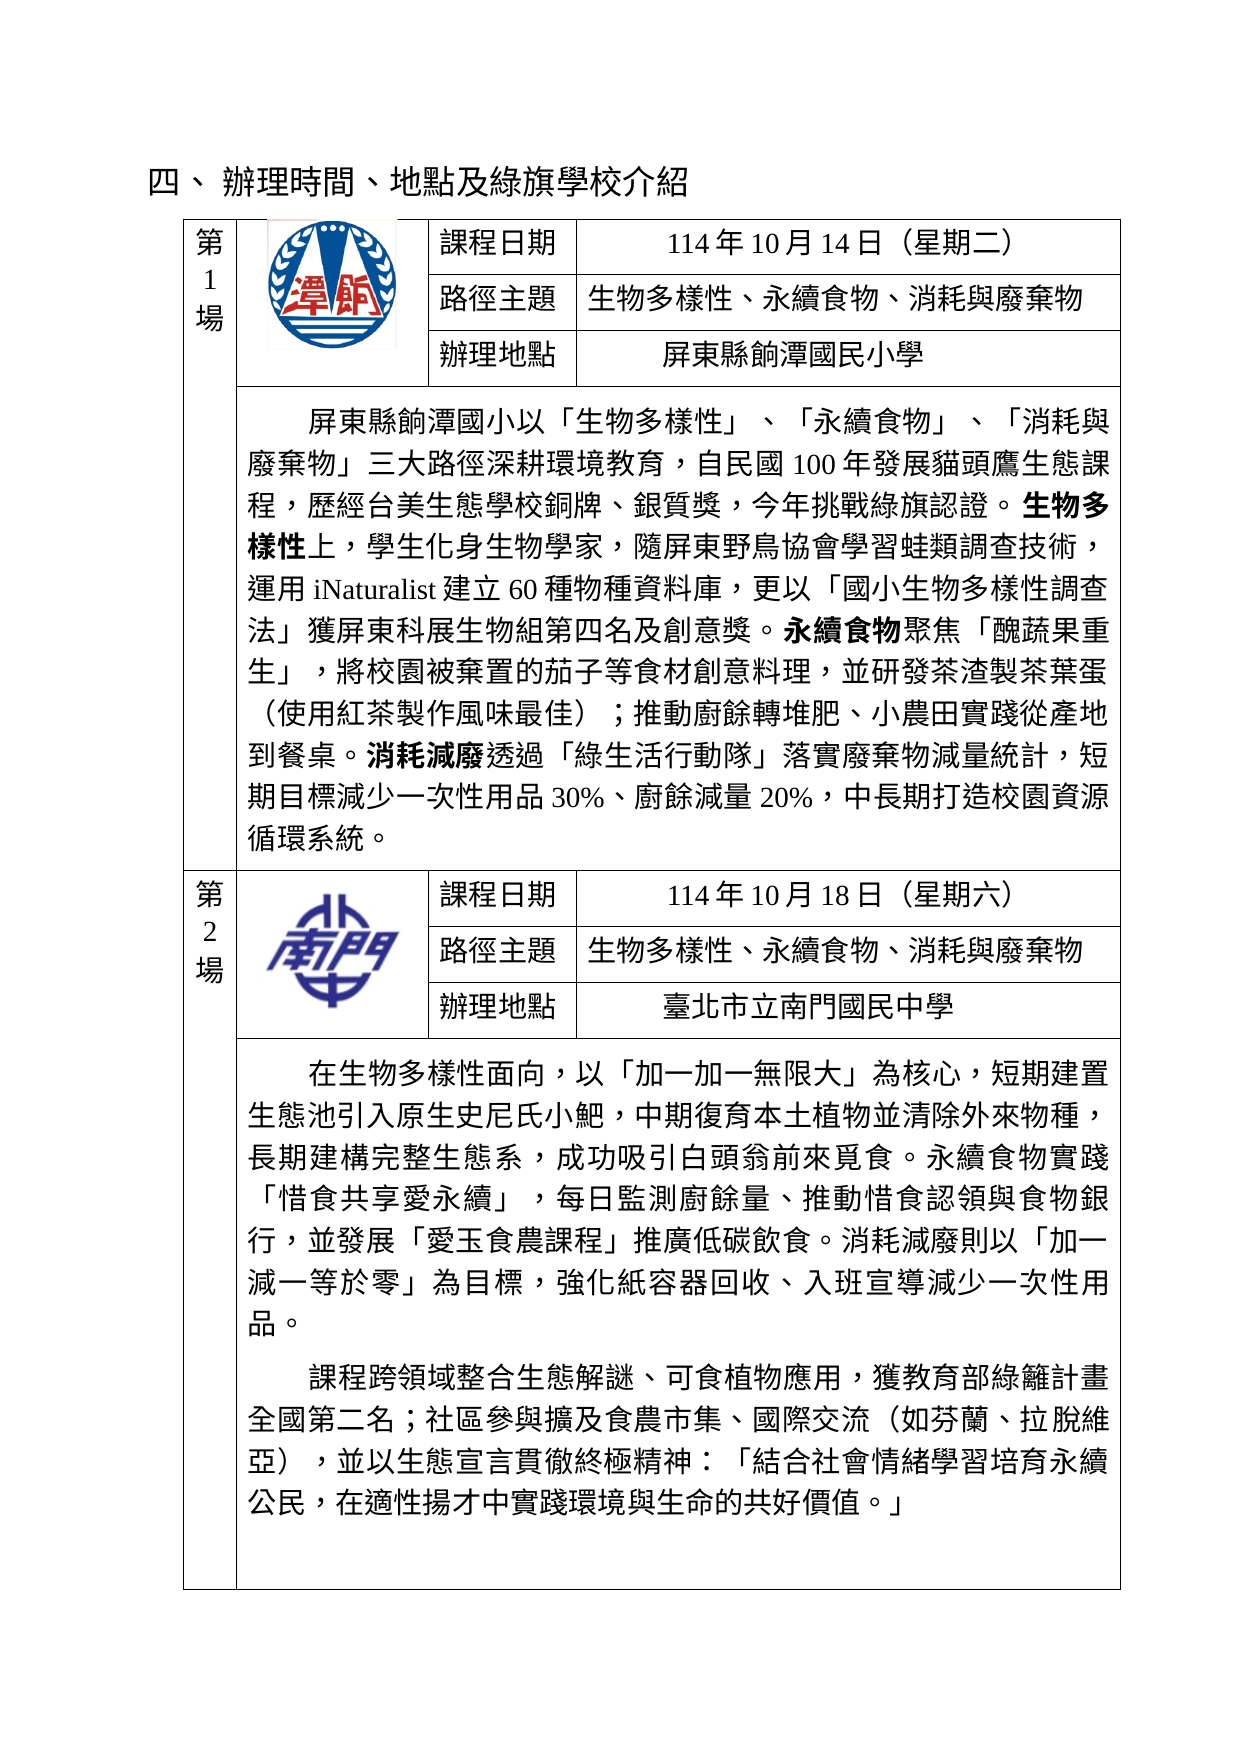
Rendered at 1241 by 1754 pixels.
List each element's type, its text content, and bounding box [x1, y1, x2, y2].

table_cell 課程日期 [429, 871, 576, 926]
table_header [237, 220, 428, 386]
table_cell 路徑主題 [429, 927, 576, 982]
table_cell 屏東縣餉潭國小以「生物多樣性」、「永續食物」、「消耗與廢棄物」三大路徑深耕環境教育，自民國100年發展貓頭鷹生態課程，歷經台美生態學校銅牌、銀質獎，今年挑戰綠旗認證。生物多樣性上，學生化身生物學家，隨屏東野鳥協會學習蛙類調查技術，運用iNaturalist建立60種物種資料庫，更以「國小生物多樣性調查法」獲屏東科展生物組第四名及創意獎。永續食物聚焦「醜蔬果重生」，將校園被棄置的茄子等食材創意料理，並研發茶渣製茶葉蛋（使用紅茶製作風味最佳）；推動廚餘轉堆肥、小農田實踐從產地到餐桌。消耗減廢透過「綠生活行動隊」落實廢棄物減量統計，短期目標減少一次性用品30%、廚餘減量20%，中長期打造校園資源循環系統。 [237, 387, 1120, 870]
table_cell 生物多樣性、永續食物、消耗與廢棄物 [577, 927, 1120, 982]
table_header 第1場 [184, 220, 236, 870]
table_header 課程日期 [429, 220, 576, 274]
table_cell 第2場 [184, 871, 236, 1589]
table_cell 路徑主題 [429, 275, 576, 330]
table_cell 生物多樣性、永續食物、消耗與廢棄物 [577, 275, 1120, 330]
table_cell 辦理地點 [429, 331, 576, 386]
table_cell 屏東縣餉潭國民小學 [577, 331, 1120, 386]
table_header 114年10月14日（星期二） [577, 220, 1120, 274]
list 辦理時間、地點及綠旗學校介紹 [148, 148, 1129, 206]
picture [260, 883, 405, 1014]
table_cell 在生物多樣性面向，以「加一加一無限大」為核心，短期建置生態池引入原生史尼氏小䰾，中期復育本土植物並清除外來物種，長期建構完整生態系，成功吸引白頭翁前來覓食。永續食物實踐「惜食共享愛永續」，每日監測廚餘量、推動惜食認領與食物銀行，並發展「愛玉食農課程」推廣低碳飲食。消耗減廢則以「加一減一等於零」為目標，強化紙容器回收、入班宣導減少一次性用品。 課程跨領域整合生態解謎、可食植物應用，獲教育部綠籬計畫全國第二名；社區參與擴及食農市集、國際交流（如芬蘭、拉脫維亞），並以生態宣言貫徹終極精神：「結合社會情緒學習培育永續公民，在適性揚才中實踐環境與生命的共好價值。」 [237, 1039, 1120, 1589]
picture [267, 219, 398, 350]
table_cell [237, 871, 428, 1038]
table_cell 臺北市立南門國民中學 [577, 983, 1120, 1038]
table_cell 114年10月18日（星期六） [577, 871, 1120, 926]
table_cell 辦理地點 [429, 983, 576, 1038]
